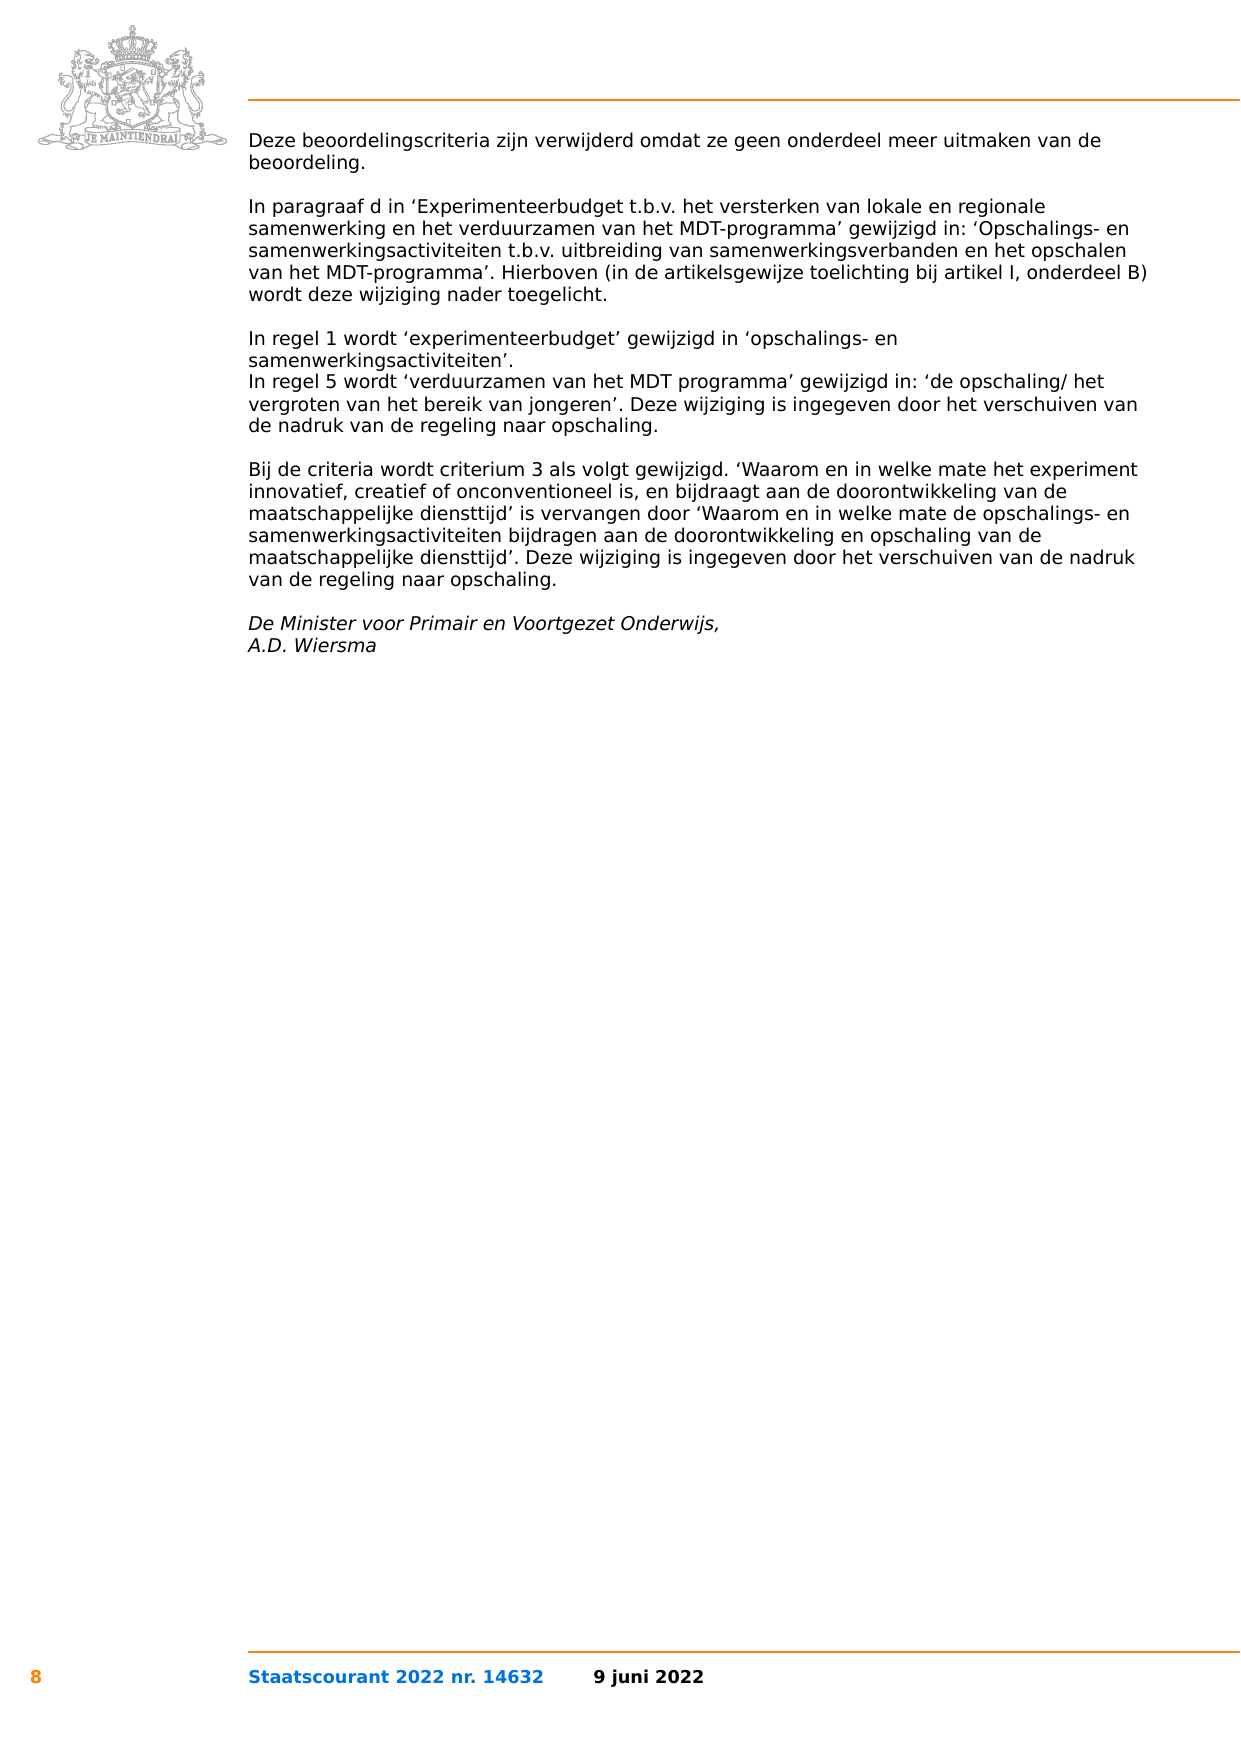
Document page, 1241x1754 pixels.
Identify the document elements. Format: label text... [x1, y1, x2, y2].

text De Minister voor Primair en Voortgezet Onderwijs, A.D. Wiersma [248, 613, 1163, 657]
picture [38, 25, 227, 150]
text In regel 1 wordt ‘experimenteerbudget’ gewijzigd in ‘opschalings- en samenwerkingsactiviteiten’. [248, 327, 1163, 371]
text Deze beoordelingscriteria zijn verwijderd omdat ze geen onderdeel meer uitmaken van de beoordeling. [248, 130, 1163, 174]
text Bij de criteria wordt criterium 3 als volgt gewijzigd. ‘Waarom en in welke mate het experiment innovatief, creatief of onconventioneel is, en bijdraagt aan de doorontwikkeling van de maatschappelijke diensttijd’ is vervangen door ‘Waarom en in welke mate de opschalings- en samenwerkingsactiviteiten bijdragen aan de doorontwikkeling en opschaling van de maatschappelijke diensttijd’. Deze wijziging is ingegeven door het verschuiven van de nadruk van de regeling naar opschaling. [248, 459, 1163, 591]
text In paragraaf d in ‘Experimenteerbudget t.b.v. het versterken van lokale en regionale samenwerking en het verduurzamen van het MDT-programma’ gewijzigd in: ‘Opschalings- en samenwerkingsactiviteiten t.b.v. uitbreiding van samenwerkingsverbanden en het opschalen van het MDT-programma’. Hierboven (in de artikelsgewijze toelichting bij artikel I, onderdeel B) wordt deze wijziging nader toegelicht. [248, 196, 1163, 306]
text In regel 5 wordt ‘verduurzamen van het MDT programma’ gewijzigd in: ‘de opschaling/ het vergroten van het bereik van jongeren’. Deze wijziging is ingegeven door het verschuiven van de nadruk van de regeling naar opschaling. [248, 371, 1163, 437]
